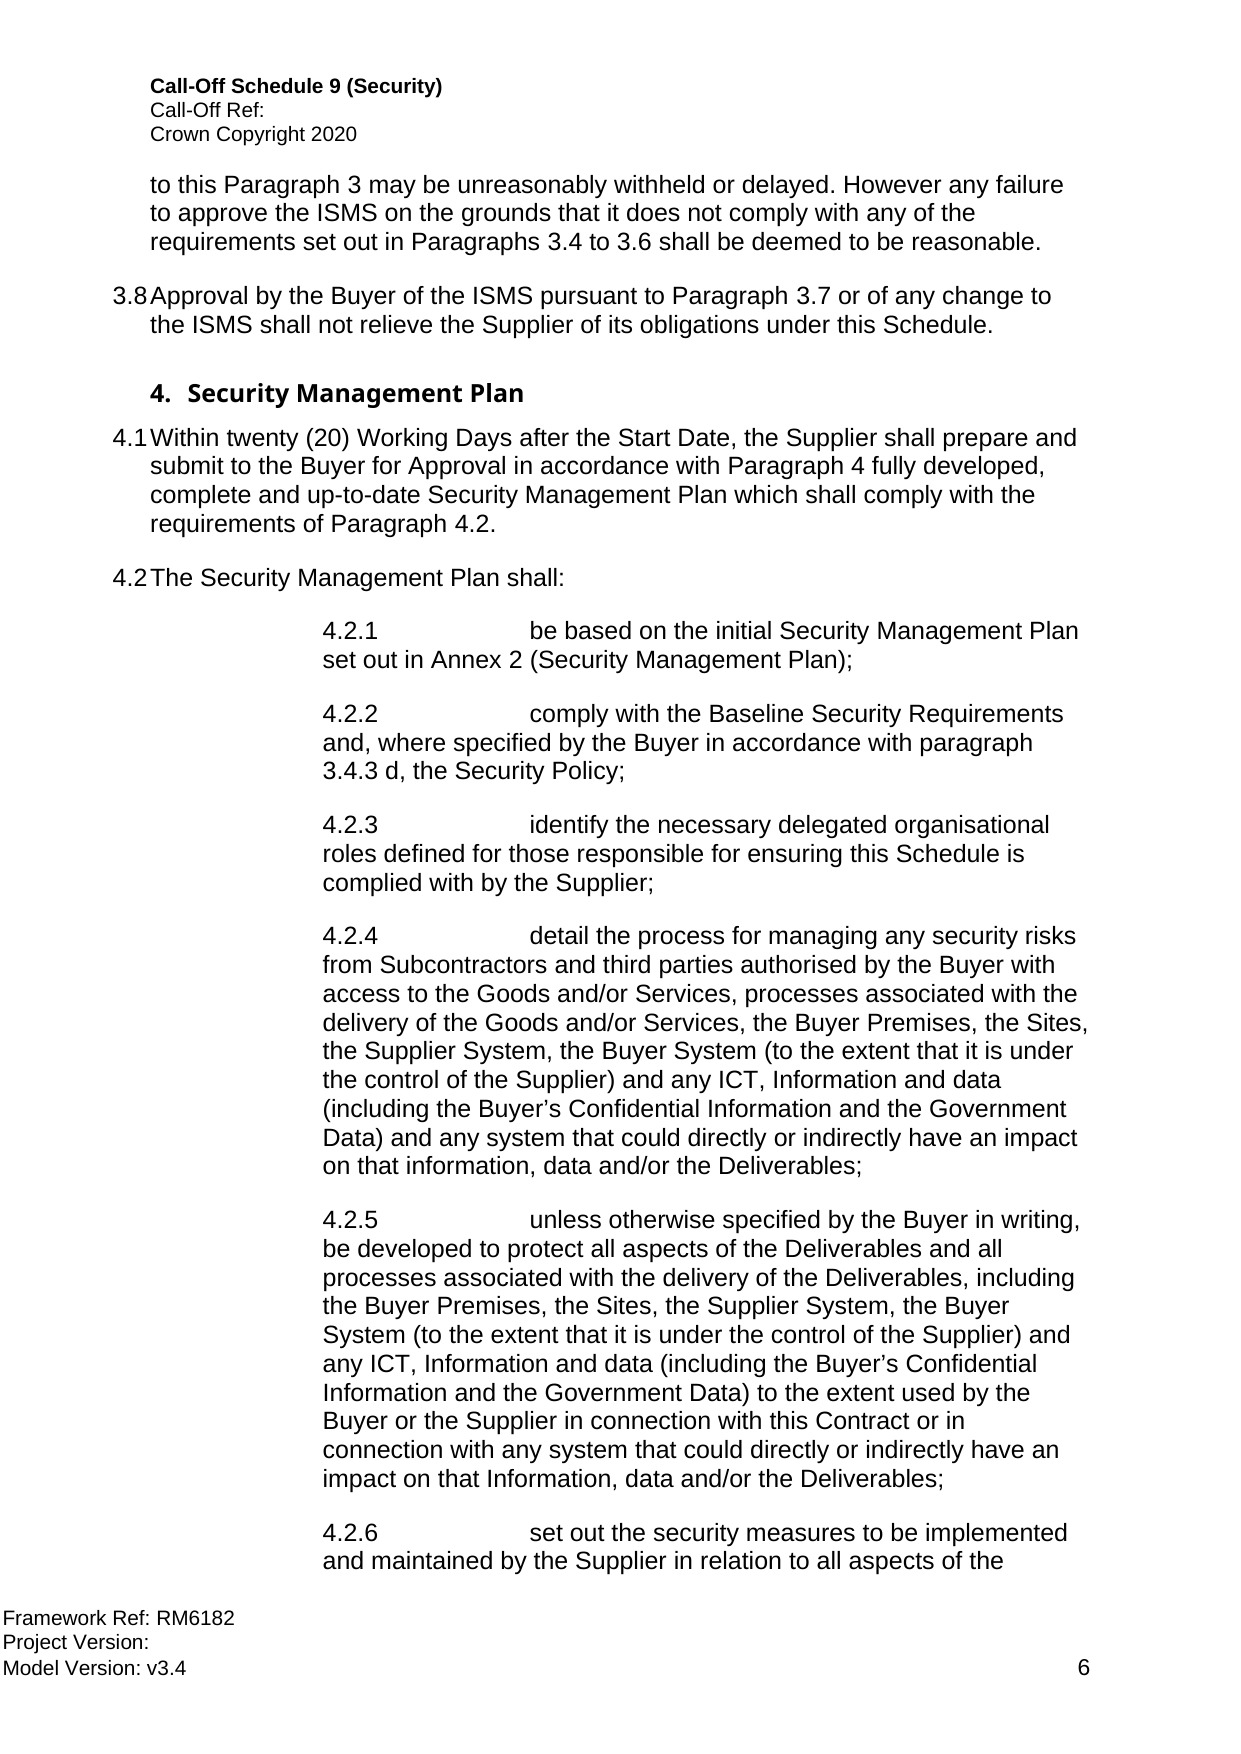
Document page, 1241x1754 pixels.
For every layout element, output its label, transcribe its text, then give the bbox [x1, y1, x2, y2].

list comply with the Baseline Security Requirements and, where specified by the Buyer in accordance with paragraph 3.4.3 d, the Security Policy; [322, 699, 1090, 785]
list Within twenty (20) Working Days after the Start Date, the Supplier shall prepare and submit to the Buyer for Approval in accordance with Paragraph 4 fully developed, complete and up-to-date Security Management Plan which shall comply with the requirements of Paragraph 4.2. [112, 422, 1090, 537]
list Approval by the Buyer of the ISMS pursuant to Paragraph 3.7 or of any change to the ISMS shall not relieve the Supplier of its obligations under this Schedule. [112, 281, 1090, 338]
list unless otherwise specified by the Buyer in writing, be developed to protect all aspects of the Deliverables and all processes associated with the delivery of the Deliverables, including the Buyer Premises, the Sites, the Supplier System, the Buyer System (to the extent that it is under the control of the Supplier) and any ICT, Information and data (including the Buyer’s Confidential Information and the Government Data) to the extent used by the Buyer or the Supplier in connection with this Contract or in connection with any system that could directly or indirectly have an impact on that Information, data and/or the Deliverables; [322, 1205, 1090, 1492]
list identify the necessary delegated organisational roles defined for those responsible for ensuring this Schedule is complied with by the Supplier; [322, 810, 1090, 896]
list detail the process for managing any security risks from Subcontractors and third parties authorised by the Buyer with access to the Goods and/or Services, processes associated with the delivery of the Goods and/or Services, the Buyer Premises, the Sites, the Supplier System, the Buyer System (to the extent that it is under the control of the Supplier) and any ICT, Information and data (including the Buyer’s Confidential Information and the Government Data) and any system that could directly or indirectly have an impact on that information, data and/or the Deliverables; [322, 921, 1090, 1180]
list set out the security measures to be implemented and maintained by the Supplier in relation to all aspects of the [322, 1517, 1090, 1575]
list be based on the initial Security Management Plan set out in Annex 2 (Security Management Plan); [322, 616, 1090, 674]
list The Security Management Plan shall: [112, 562, 1090, 591]
list Security Management Plan [150, 376, 1090, 410]
list to this Paragraph 3 may be unreasonably withheld or delayed. However any failure to approve the ISMS on the grounds that it does not comply with any of the requirements set out in Paragraphs 3.4 to 3.6 shall be deemed to be reasonable. [112, 170, 1090, 256]
